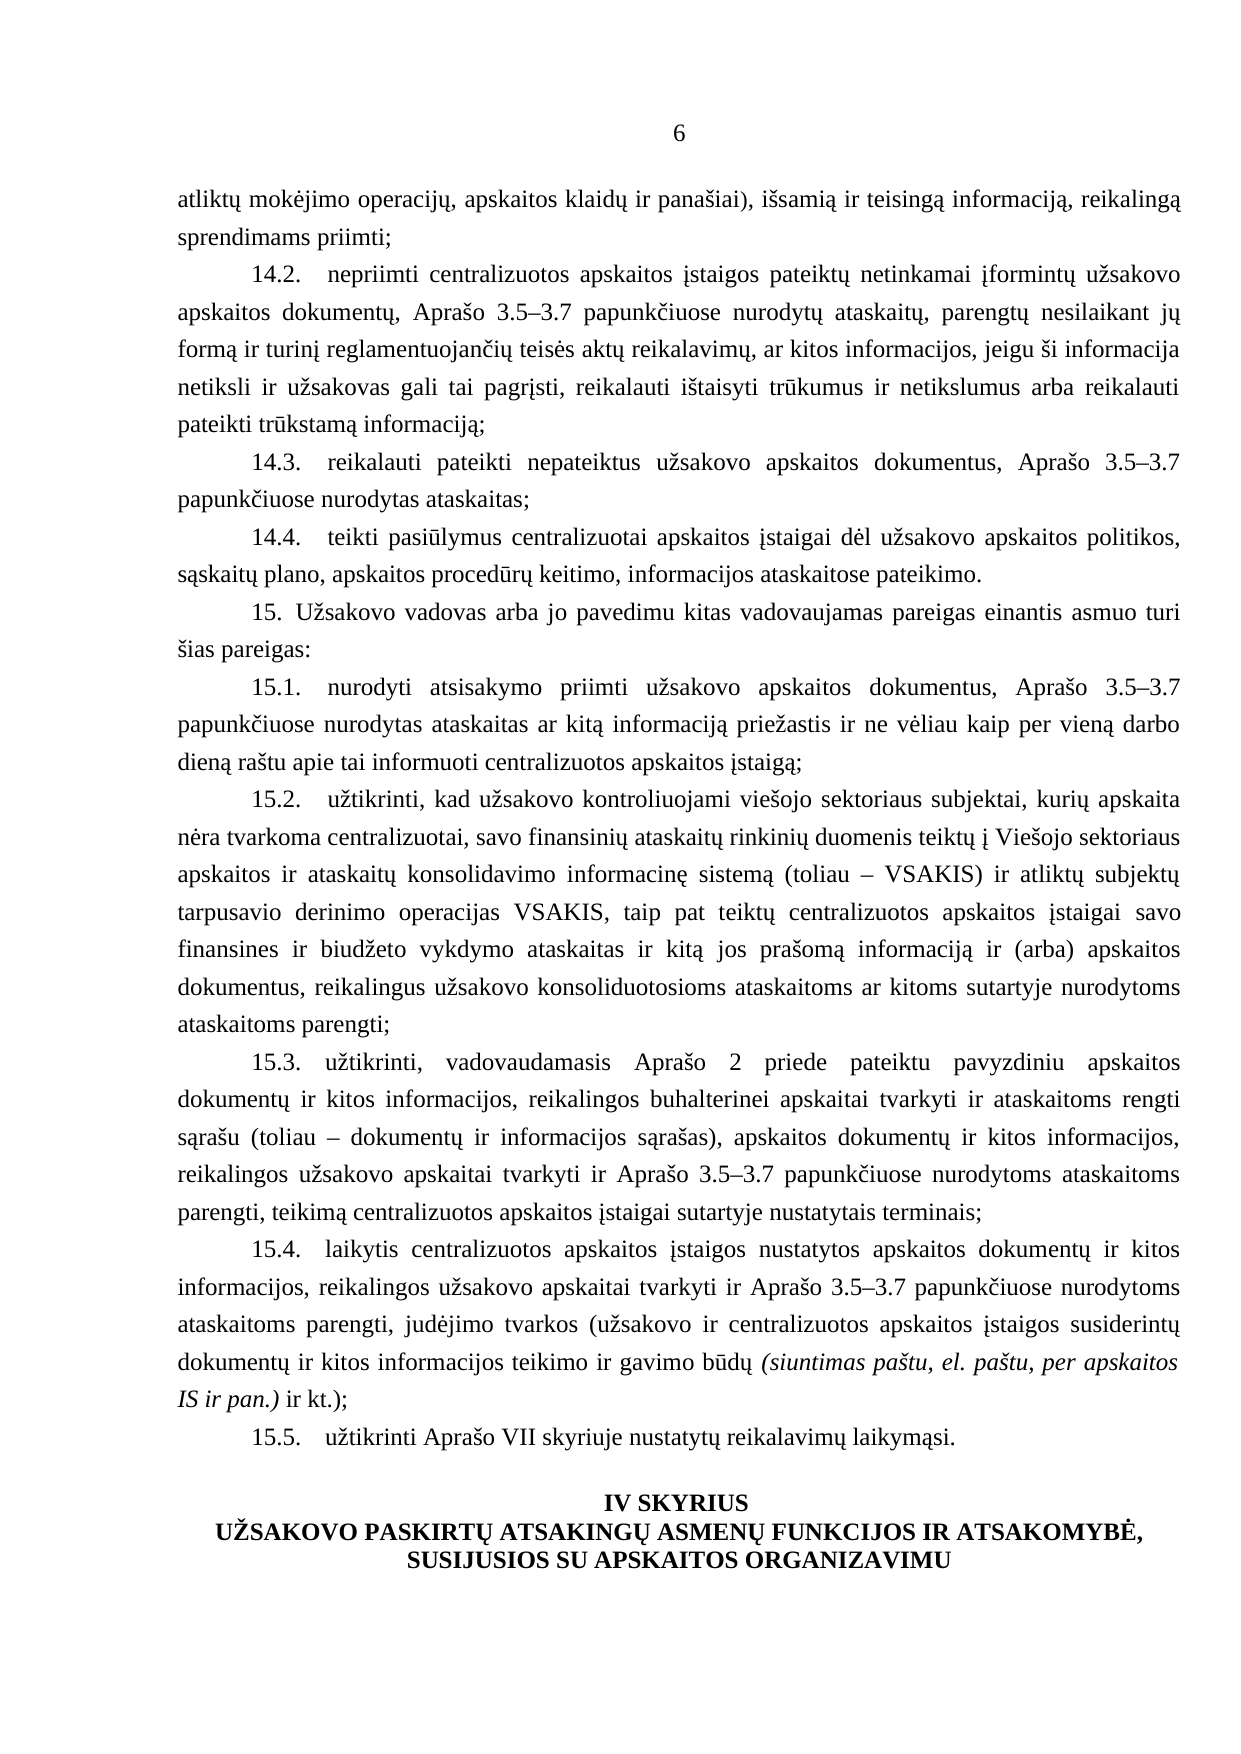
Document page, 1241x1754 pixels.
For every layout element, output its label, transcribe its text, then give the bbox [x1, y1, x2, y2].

text atliktų mokėjimo operacijų, apskaitos klaidų ir panašiai), išsamią ir teisingą informaciją, reikalingą sprendimams priimti; [177, 176, 1181, 251]
text UŽSAKOVO PASKIRTŲ ATSAKINGŲ ASMENŲ FUNKCIJOS IR ATSAKOMYBĖ, SUSIJUSIOS SU APSKAITOS ORGANIZAVIMU [177, 1517, 1181, 1574]
text 15.2. užtikrinti, kad užsakovo kontroliuojami viešojo sektoriaus subjektai, kurių apskaita nėra tvarkoma centralizuotai, savo finansinių ataskaitų rinkinių duomenis teiktų į Viešojo sektoriaus apskaitos ir ataskaitų konsolidavimo informacinę sistemą (toliau – VSAKIS) ir atliktų subjektų tarpusavio derinimo operacijas VSAKIS, taip pat teiktų centralizuotos apskaitos įstaigai savo finansines ir biudžeto vykdymo ataskaitas ir kitą jos prašomą informaciją ir (arba) apskaitos dokumentus, reikalingus užsakovo konsoliduotosioms ataskaitoms ar kitoms sutartyje nurodytoms ataskaitoms parengti; [177, 776, 1181, 1038]
text 14.3. reikalauti pateikti nepateiktus užsakovo apskaitos dokumentus, Aprašo 3.5–3.7 papunkčiuose nurodytas ataskaitas; [177, 438, 1181, 513]
text 15.5. užtikrinti Aprašo VII skyriuje nustatytų reikalavimų laikymąsi. [177, 1413, 1181, 1451]
text 14.2. nepriimti centralizuotos apskaitos įstaigos pateiktų netinkamai įformintų užsakovo apskaitos dokumentų, Aprašo 3.5–3.7 papunkčiuose nurodytų ataskaitų, parengtų nesilaikant jų formą ir turinį reglamentuojančių teisės aktų reikalavimų, ar kitos informacijos, jeigu ši informacija netiksli ir užsakovas gali tai pagrįsti, reikalauti ištaisyti trūkumus ir netikslumus arba reikalauti pateikti trūkstamą informaciją; [177, 251, 1181, 438]
text IV SKYRIUS [177, 1488, 1181, 1517]
text 15.4. laikytis centralizuotos apskaitos įstaigos nustatytos apskaitos dokumentų ir kitos informacijos, reikalingos užsakovo apskaitai tvarkyti ir Aprašo 3.5–3.7 papunkčiuose nurodytoms ataskaitoms parengti, judėjimo tvarkos (užsakovo ir centralizuotos apskaitos įstaigos susiderintų dokumentų ir kitos informacijos teikimo ir gavimo būdų (siuntimas paštu, el. paštu, per apskaitos IS ir pan.) ir kt.); [177, 1226, 1181, 1413]
text 15.3. užtikrinti, vadovaudamasis Aprašo 2 priede pateiktu pavyzdiniu apskaitos dokumentų ir kitos informacijos, reikalingos buhalterinei apskaitai tvarkyti ir ataskaitoms rengti sąrašu (toliau – dokumentų ir informacijos sąrašas), apskaitos dokumentų ir kitos informacijos, reikalingos užsakovo apskaitai tvarkyti ir Aprašo 3.5–3.7 papunkčiuose nurodytoms ataskaitoms parengti, teikimą centralizuotos apskaitos įstaigai sutartyje nustatytais terminais; [177, 1038, 1181, 1226]
text 15. Užsakovo vadovas arba jo pavedimu kitas vadovaujamas pareigas einantis asmuo turi šias pareigas: [177, 588, 1181, 663]
text 15.1. nurodyti atsisakymo priimti užsakovo apskaitos dokumentus, Aprašo 3.5–3.7 papunkčiuose nurodytas ataskaitas ar kitą informaciją priežastis ir ne vėliau kaip per vieną darbo dieną raštu apie tai informuoti centralizuotos apskaitos įstaigą; [177, 663, 1181, 776]
text 14.4. teikti pasiūlymus centralizuotai apskaitos įstaigai dėl užsakovo apskaitos politikos, sąskaitų plano, apskaitos procedūrų keitimo, informacijos ataskaitose pateikimo. [177, 513, 1181, 588]
